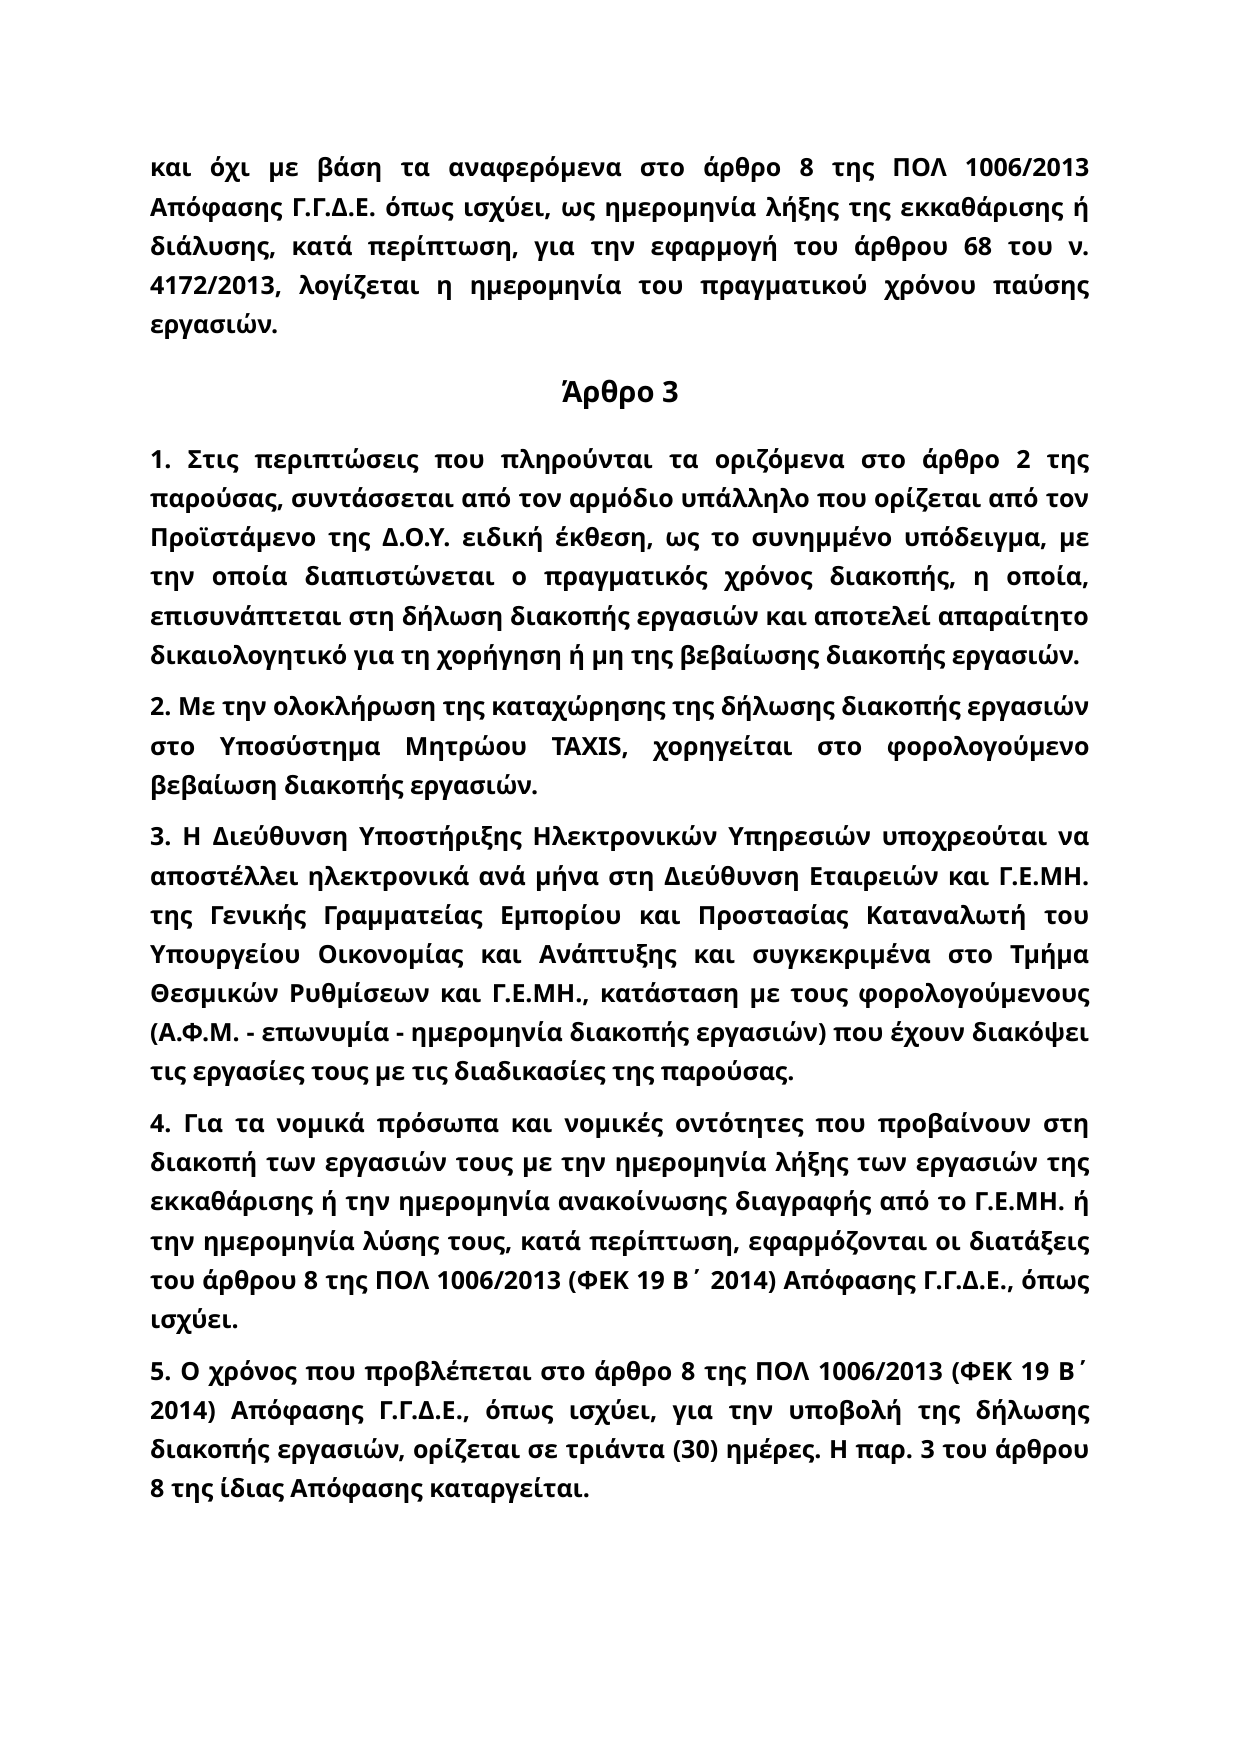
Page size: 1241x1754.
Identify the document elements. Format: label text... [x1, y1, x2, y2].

text 5. Ο χρόνος που προβλέπεται στο άρθρο 8 της ΠΟΛ 1006/2013 (ΦΕΚ 19 Β΄ 2014) Απόφασης Γ.Γ.Δ.Ε., όπως ισχύει, για την υποβολή της δήλωσης διακοπής εργασιών, ορίζεται σε τριάντα (30) ημέρες. Η παρ. 3 του άρθρου 8 της ίδιας Απόφασης καταργείται. [150, 1353, 1090, 1505]
text 1. Στις περιπτώσεις που πληρούνται τα οριζόμενα στο άρθρο 2 της παρούσας, συντάσσεται από τον αρμόδιο υπάλληλο που ορίζεται από τον Προϊστάμενο της Δ.Ο.Υ. ειδική έκθεση, ως το συνημμένο υπόδειγμα, με την οποία διαπιστώνεται ο πραγματικός χρόνος διακοπής, η οποία, επισυνάπτεται στη δήλωση διακοπής εργασιών και αποτελεί απαραίτητο δικαιολογητικό για τη χορήγηση ή μη της βεβαίωσης διακοπής εργασιών. [150, 441, 1090, 671]
text και όχι με βάση τα αναφερόμενα στο άρθρο 8 της ΠΟΛ 1006/2013 Απόφασης Γ.Γ.Δ.Ε. όπως ισχύει, ως ημερομηνία λήξης της εκκαθάρισης ή διάλυσης, κατά περίπτωση, για την εφαρμογή του άρθρου 68 του ν. 4172/2013, λογίζεται η ημερομηνία του πραγματικού χρόνου παύσης εργασιών. [150, 150, 1090, 341]
text 4. Για τα νομικά πρόσωπα και νομικές οντότητες που προβαίνουν στη διακοπή των εργασιών τους με την ημερομηνία λήξης των εργασιών της εκκαθάρισης ή την ημερομηνία ανακοίνωσης διαγραφής από το Γ.Ε.ΜΗ. ή την ημερομηνία λύσης τους, κατά περίπτωση, εφαρμόζονται οι διατάξεις του άρθρου 8 της ΠΟΛ 1006/2013 (ΦΕΚ 19 Β΄ 2014) Απόφασης Γ.Γ.Δ.Ε., όπως ισχύει. [150, 1106, 1090, 1336]
subtitle Άρθρο 3 [150, 371, 1090, 411]
text 2. Με την ολοκλήρωση της καταχώρησης της δήλωσης διακοπής εργασιών στο Υποσύστημα Μητρώου TAXIS, χορηγείται στο φορολογούμενο βεβαίωση διακοπής εργασιών. [150, 689, 1090, 801]
text 3. Η Διεύθυνση Υποστήριξης Ηλεκτρονικών Υπηρεσιών υποχρεούται να αποστέλλει ηλεκτρονικά ανά μήνα στη Διεύθυνση Εταιρειών και Γ.Ε.ΜΗ. της Γενικής Γραμματείας Εμπορίου και Προστασίας Καταναλωτή του Υπουργείου Οικονομίας και Ανάπτυξης και συγκεκριμένα στο Τμήμα Θεσμικών Ρυθμίσεων και Γ.Ε.ΜΗ., κατάσταση με τους φορολογούμενους (Α.Φ.Μ. - επωνυμία - ημερομηνία διακοπής εργασιών) που έχουν διακόψει τις εργασίες τους με τις διαδικασίες της παρούσας. [150, 819, 1090, 1088]
